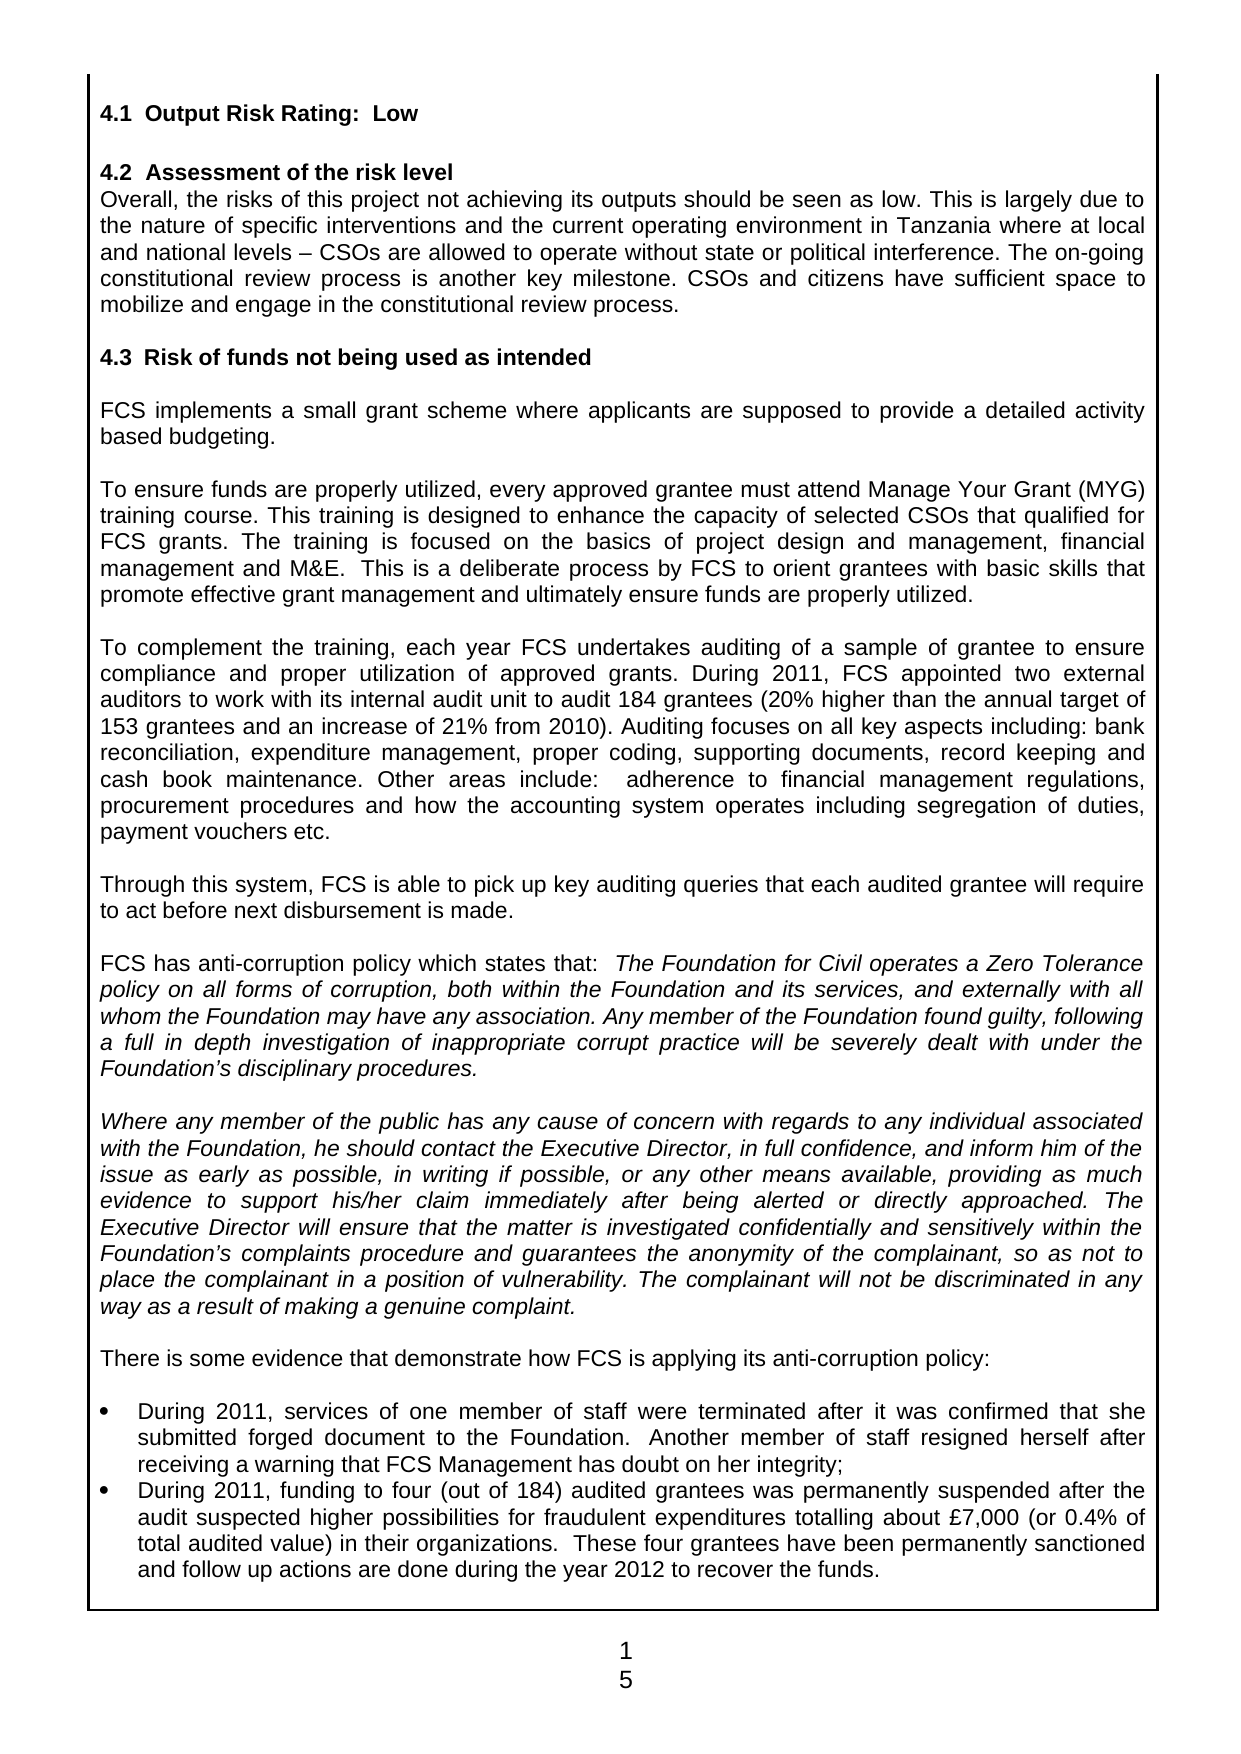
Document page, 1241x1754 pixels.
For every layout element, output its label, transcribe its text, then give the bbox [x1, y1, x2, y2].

table_cell Risk of funds not being used as intended FCS implements a small grant scheme where applicants are supposed to provide a detailed activity based budgeting. To ensure funds are properly utilized, every approved grantee must attend Manage Your Grant (MYG) training course. This training is designed to enhance the capacity of selected CSOs that qualified for FCS grants. The training is focused on the basics of project design and management, financial management and M&E. This is a deliberate process by FCS to orient grantees with basic skills that promote effective grant management and ultimately ensure funds are properly utilized. To complement the training, each year FCS undertakes auditing of a sample of grantee to ensure compliance and proper utilization of approved grants. During 2011, FCS appointed two external auditors to work with its internal audit unit to audit 184 grantees (20% higher than the annual target of 153 grantees and an increase of 21% from 2010). Auditing focuses on all key aspects including: bank reconciliation, expenditure management, proper coding, supporting documents, record keeping and cash book maintenance. Other areas include: adherence to financial management regulations, procurement procedures and how the accounting system operates including segregation of duties, payment vouchers etc. Through this system, FCS is able to pick up key auditing queries that each audited grantee will require to act before next disbursement is made. FCS has anti-corruption policy which states that: The Foundation for Civil operates a Zero Tolerance policy on all forms of corruption, both within the Foundation and its services, and externally with all whom the Foundation may have any association. Any member of the Foundation found guilty, following a full in depth investigation of inappropriate corrupt practice will be severely dealt with under the Foundation’s disciplinary procedures. Where any member of the public has any cause of concern with regards to any individual associated with the Foundation, he should contact the Executive Director, in full confidence, and inform him of the issue as early as possible, in writing if possible, or any other means available, providing as much evidence to support his/her claim immediately after being alerted or directly approached. The Executive Director will ensure that the matter is investigated confidentially and sensitively within the Foundation’s complaints procedure and guarantees the anonymity of the complainant, so as not to place the complainant in a position of vulnerability. The complainant will not be discriminated in any way as a result of making a genuine complaint. There is some evidence that demonstrate how FCS is applying its anti-corruption policy: During 2011, services of one member of staff were terminated after it was confirmed that she submitted forged document to the Foundation. Another member of staff resigned herself after receiving a warning that FCS Management has doubt on her integrity; During 2011, funding to four (out of 184) audited grantees was permanently suspended after the audit suspected higher possibilities for fraudulent expenditures totalling about £7,000 (or 0.4% of total audited value) in their organizations. These four grantees have been permanently sanctioned and follow up actions are done during the year 2012 to recover the funds. [90, 344, 1156, 1609]
table_cell 4.1 Output Risk Rating: Low Assessment of the risk level Overall, the risks of this project not achieving its outputs should be seen as low. This is largely due to the nature of specific interventions and the current operating environment in Tanzania where at local and national levels – CSOs are allowed to operate without state or political interference. The on-going constitutional review process is another key milestone. CSOs and citizens have sufficient space to mobilize and engage in the constitutional review process. [90, 74, 1156, 344]
